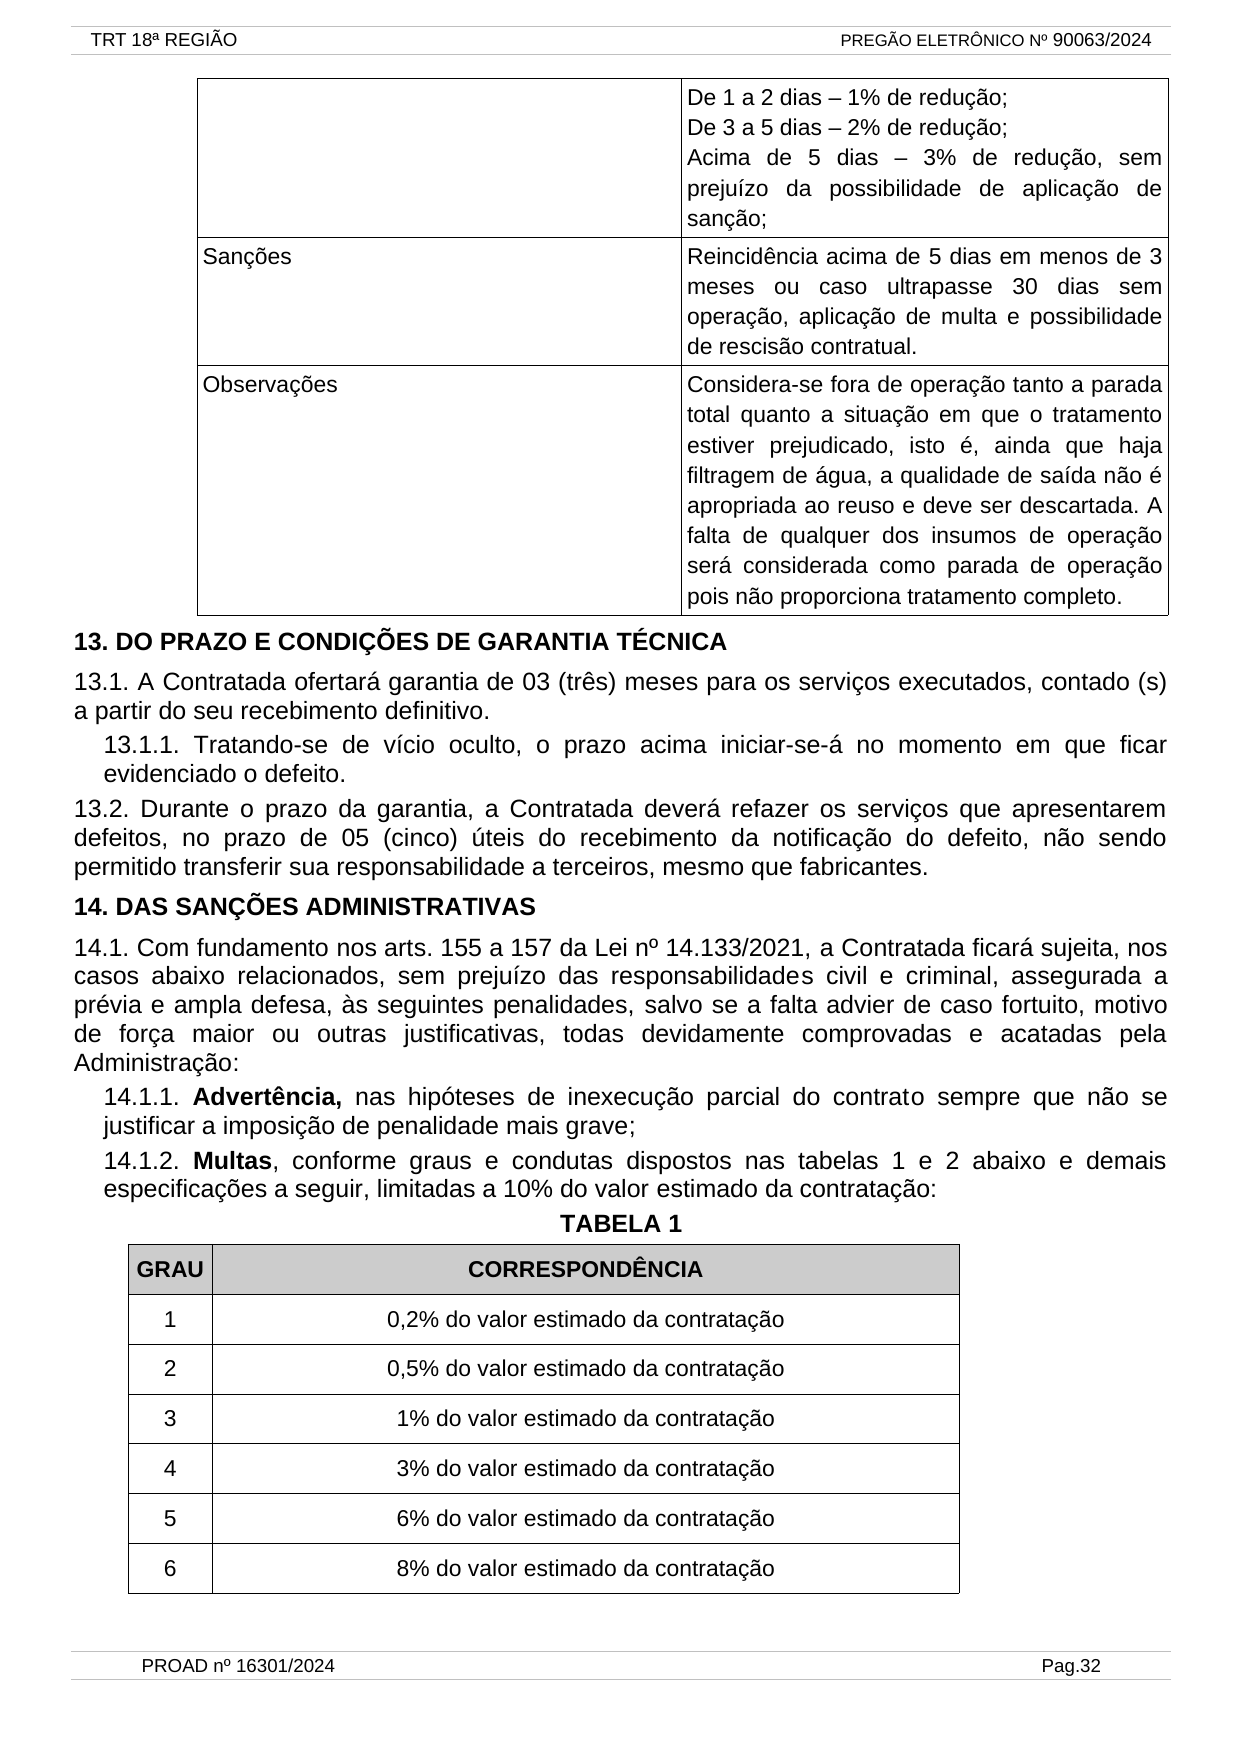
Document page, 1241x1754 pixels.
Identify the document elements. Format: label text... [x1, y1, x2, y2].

table_cell De 1 a 2 dias – 1% de redução; De 3 a 5 dias – 2% de redução; Acima de 5 dias – 3% de redução, sem prejuízo da possibilidade de aplicação de sanção; [682, 79, 1168, 237]
table_cell 6 [129, 1544, 212, 1593]
table_header GRAU [129, 1245, 212, 1294]
text 14. DAS SANÇÕES ADMINISTRATIVAS [74, 892, 1168, 921]
text 13.2. Durante o prazo da garantia, a Contratada deverá refazer os serviços que apresentarem defeitos, no prazo de 05 (cinco) úteis do recebimento da notificação do defeito, não sendo permitido transferir sua responsabilidade a terceiros, mesmo que fabricantes. [74, 794, 1168, 880]
table_cell 5 [129, 1494, 212, 1543]
table_cell Considera-se fora de operação tanto a parada total quanto a situação em que o tratamento estiver prejudicado, isto é, ainda que haja filtragem de água, a qualidade de saída não é apropriada ao reuso e deve ser descartada. A falta de qualquer dos insumos de operação será considerada como parada de operação pois não proporciona tratamento completo. [682, 366, 1168, 615]
table_cell 3 [129, 1395, 212, 1443]
table_cell 3% do valor estimado da contratação [213, 1444, 959, 1493]
text 14.1.1. Advertência, nas hipóteses de inexecução parcial do contrato sempre que não se justificar a imposição de penalidade mais grave; [103, 1082, 1168, 1140]
text 13.1. A Contratada ofertará garantia de 03 (três) meses para os serviços executados, contado (s) a partir do seu recebimento definitivo. [74, 667, 1168, 724]
text 14.1.2. Multas, conforme graus e condutas dispostos nas tabelas 1 e 2 abaixo e demais especificações a seguir, limitadas a 10% do valor estimado da contratação: [103, 1146, 1168, 1203]
text 14.1. Com fundamento nos arts. 155 a 157 da Lei nº 14.133/2021, a Contratada ficará sujeita, nos casos abaixo relacionados, sem prejuízo das responsabilidades civil e criminal, assegurada a prévia e ampla defesa, às seguintes penalidades, salvo se a falta advier de caso fortuito, motivo de força maior ou outras justificativas, todas devidamente comprovadas e acatadas pela Administração: [74, 932, 1168, 1076]
table_cell Sanções [198, 238, 681, 365]
table_cell 6% do valor estimado da contratação [213, 1494, 959, 1543]
table_cell 8% do valor estimado da contratação [213, 1544, 959, 1593]
table_cell Observações [198, 366, 681, 615]
table_header CORRESPONDÊNCIA [213, 1245, 959, 1294]
table_cell 1 [129, 1295, 212, 1343]
text TABELA 1 [74, 1209, 1168, 1238]
text 13. DO PRAZO E CONDIÇÕES DE GARANTIA TÉCNICA [74, 627, 1168, 655]
text 13.1.1. Tratando-se de vício oculto, o prazo acima iniciar-se-á no momento em que ficar evidenciado o defeito. [103, 731, 1168, 788]
table_cell 0,5% do valor estimado da contratação [213, 1345, 959, 1393]
table_cell 1% do valor estimado da contratação [213, 1395, 959, 1443]
table_cell 2 [129, 1345, 212, 1393]
table_cell Reincidência acima de 5 dias em menos de 3 meses ou caso ultrapasse 30 dias sem operação, aplicação de multa e possibilidade de rescisão contratual. [682, 238, 1168, 365]
table_cell 0,2% do valor estimado da contratação [213, 1295, 959, 1343]
table_cell 4 [129, 1444, 212, 1493]
table_cell [198, 79, 681, 237]
